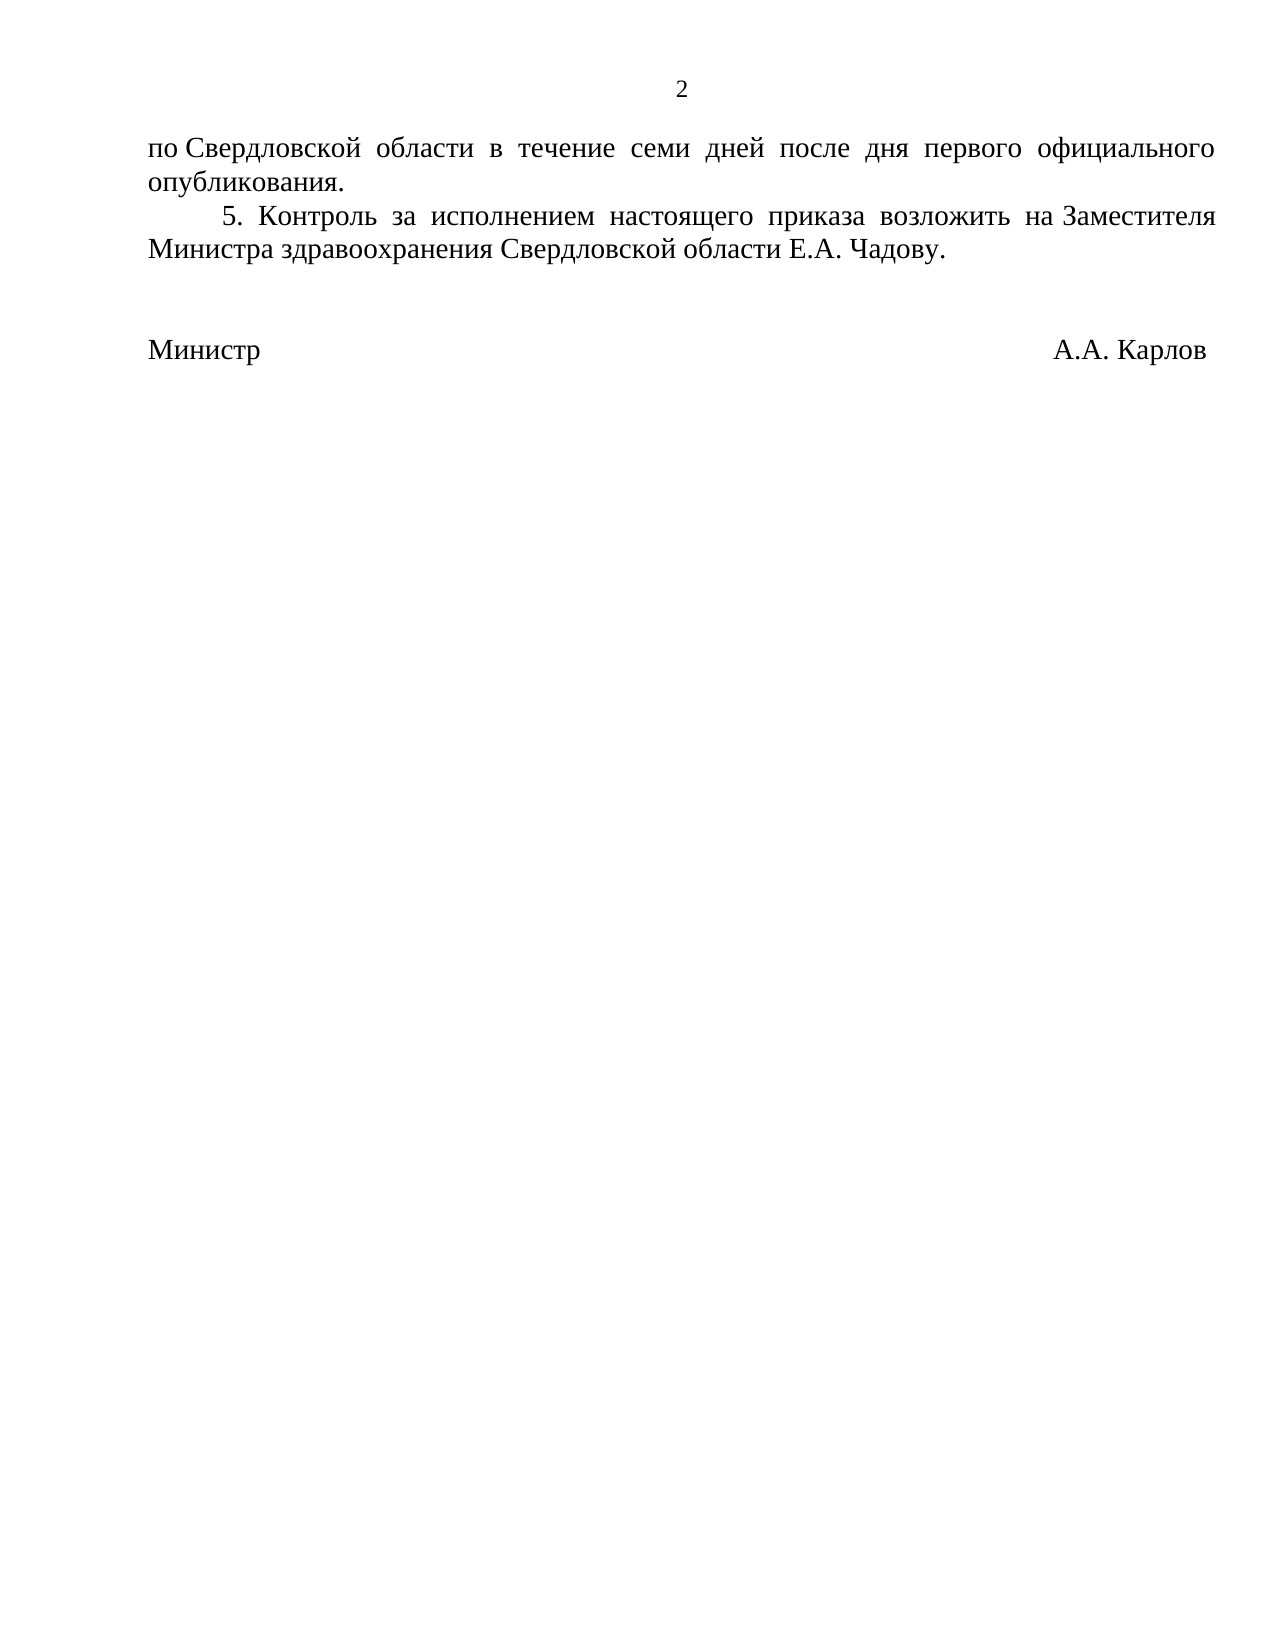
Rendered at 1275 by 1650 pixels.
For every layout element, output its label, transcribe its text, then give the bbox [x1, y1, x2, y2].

text 5. Контроль за исполнением настоящего приказа возложить на Заместителя Министра здравоохранения Свердловской области Е.А. Чадову. [148, 198, 1216, 265]
text по Свердловской области в течение семи дней после дня первого официального опубликования. [148, 131, 1216, 198]
text Министр А.А. Карлов [148, 332, 1216, 365]
